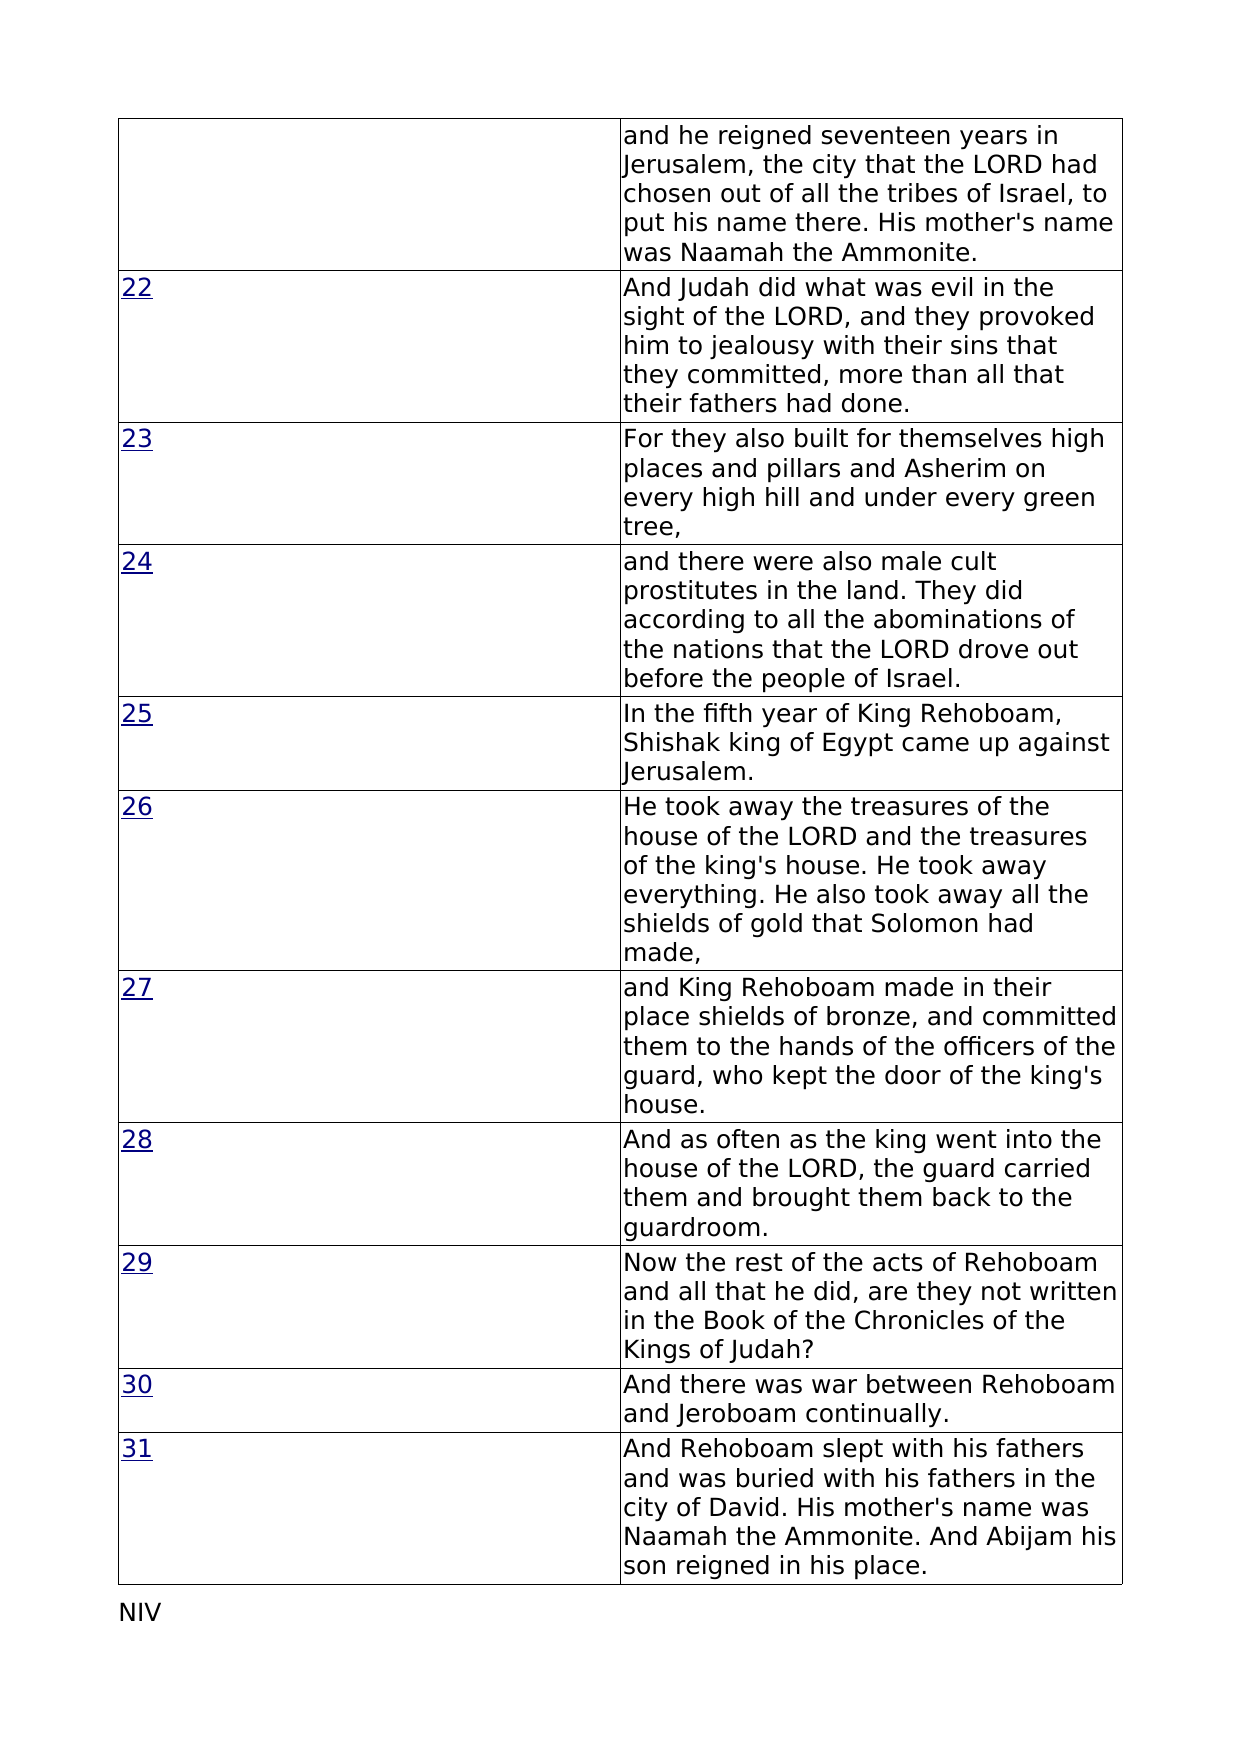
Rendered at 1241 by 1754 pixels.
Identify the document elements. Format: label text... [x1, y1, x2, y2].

table_cell And Judah did what was evil in the sight of the LORD, and they provoked him to jealousy with their sins that they committed, more than all that their fathers had done. [621, 271, 1122, 422]
table_cell 24 [119, 545, 620, 696]
table_cell and he reigned seventeen years in Jerusalem, the city that the LORD had chosen out of all the tribes of Israel, to put his name there. His mother's name was Naamah the Ammonite. [621, 119, 1122, 270]
table_cell 28 [119, 1123, 620, 1245]
table_cell and King Rehoboam made in their place shields of bronze, and committed them to the hands of the officers of the guard, who kept the door of the king's house. [621, 971, 1122, 1122]
table_cell 26 [119, 791, 620, 970]
table_cell And as often as the king went into the house of the LORD, the guard carried them and brought them back to the guardroom. [621, 1123, 1122, 1245]
text NIV [118, 1598, 1122, 1627]
table_cell For they also built for themselves high places and pillars and Asherim on every high hill and under every green tree, [621, 423, 1122, 544]
table_cell And there was war between Rehoboam and Jeroboam continually. [621, 1369, 1122, 1432]
table_cell And Rehoboam slept with his fathers and was buried with his fathers in the city of David. His mother's name was Naamah the Ammonite. And Abijam his son reigned in his place. [621, 1433, 1122, 1583]
table_cell and there were also male cult prostitutes in the land. They did according to all the abominations of the nations that the LORD drove out before the people of Israel. [621, 545, 1122, 696]
table_cell 25 [119, 697, 620, 789]
table_cell 27 [119, 971, 620, 1122]
table_cell He took away the treasures of the house of the LORD and the treasures of the king's house. He took away everything. He also took away all the shields of gold that Solomon had made, [621, 791, 1122, 970]
table_cell 29 [119, 1246, 620, 1367]
table_cell [119, 119, 620, 270]
table_cell In the fifth year of King Rehoboam, Shishak king of Egypt came up against Jerusalem. [621, 697, 1122, 789]
table_cell 31 [119, 1433, 620, 1583]
table_cell 23 [119, 423, 620, 544]
table_cell Now the rest of the acts of Rehoboam and all that he did, are they not written in the Book of the Chronicles of the Kings of Judah? [621, 1246, 1122, 1367]
table_cell 22 [119, 271, 620, 422]
table_cell 30 [119, 1369, 620, 1432]
